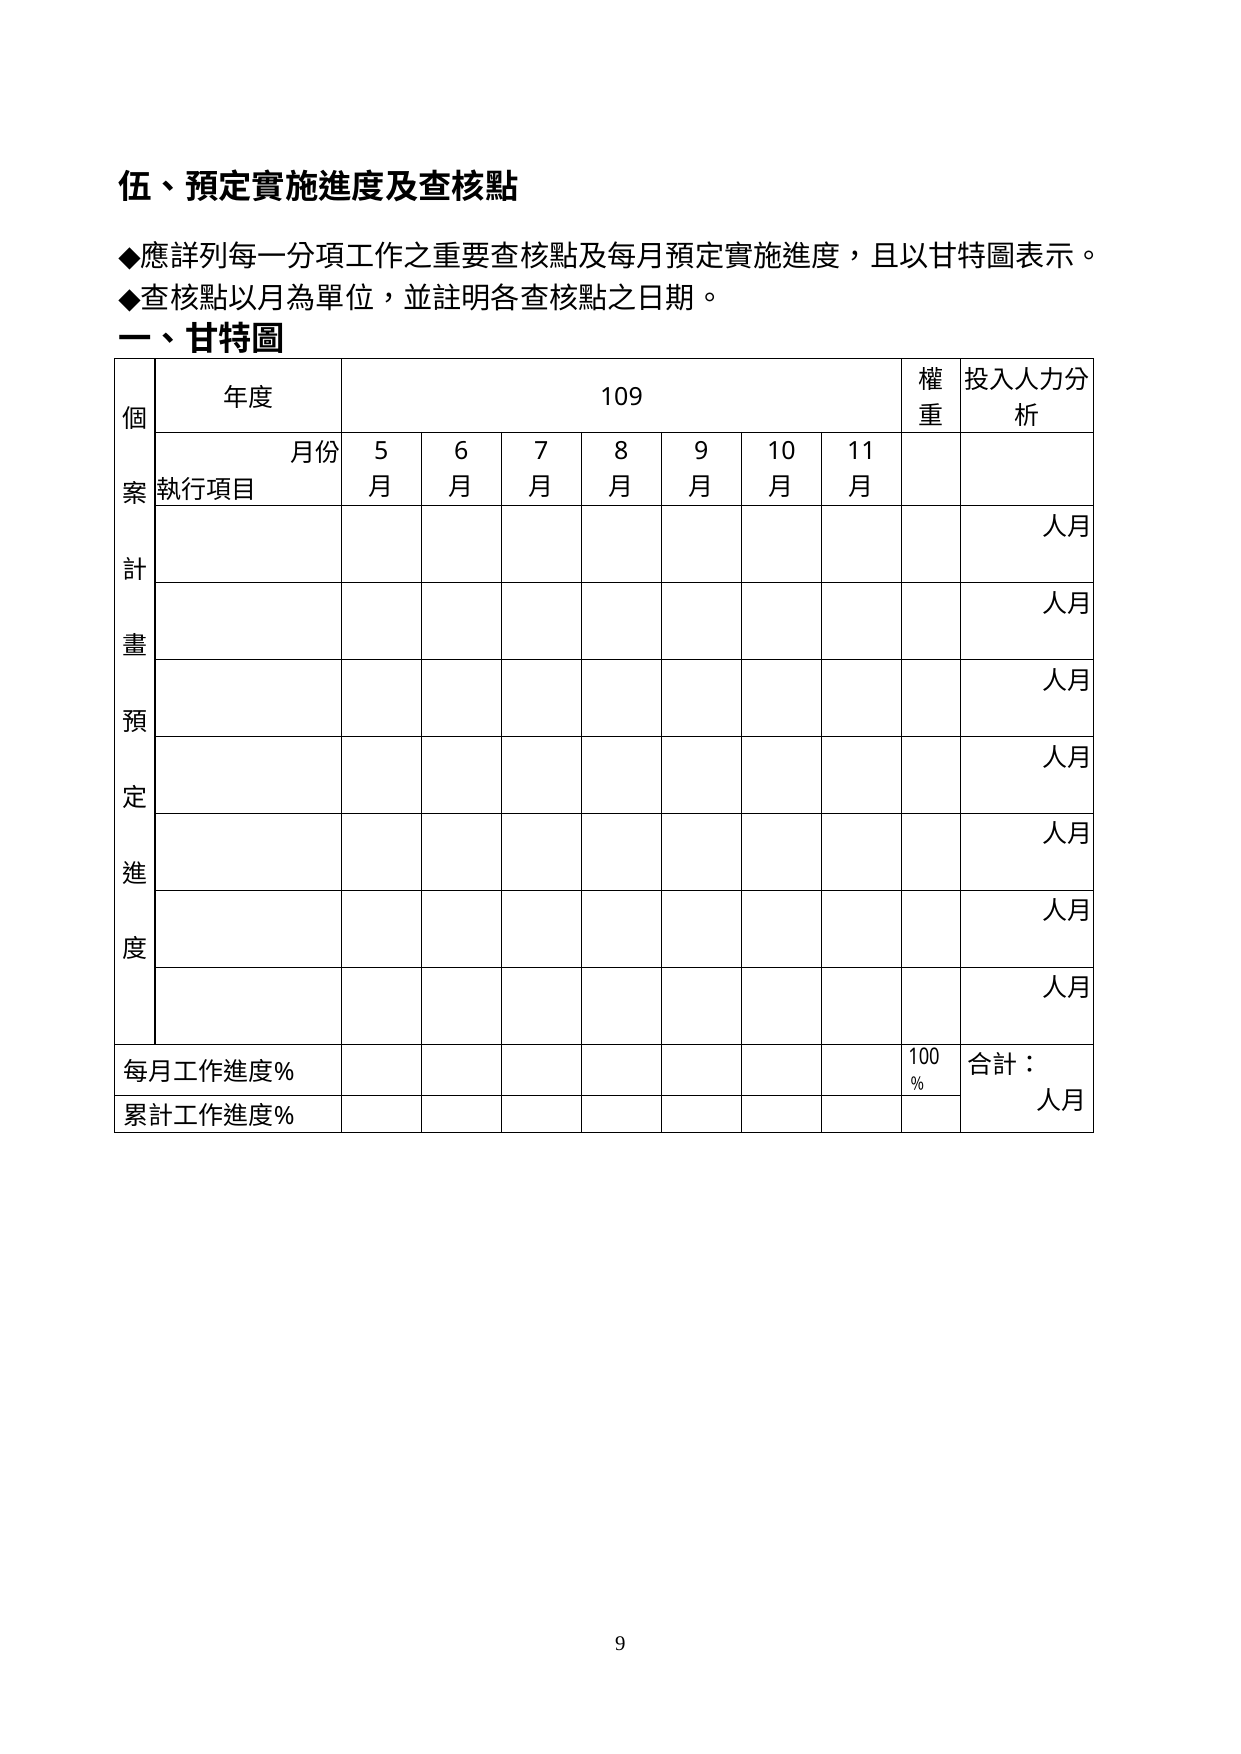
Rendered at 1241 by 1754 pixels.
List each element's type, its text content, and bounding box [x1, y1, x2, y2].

table_cell 每月工作進度% [115, 1045, 341, 1094]
table_cell [902, 660, 960, 736]
table_cell [502, 891, 581, 967]
table_header 投入人力分析 [961, 359, 1093, 432]
table_cell [342, 583, 421, 659]
table_cell [342, 968, 421, 1043]
table_cell [422, 506, 501, 582]
table_cell [662, 506, 741, 582]
table_cell [742, 1045, 821, 1094]
table_cell 6 月 [422, 433, 501, 505]
table_cell 人月 [961, 814, 1093, 890]
table_cell 10 月 [742, 433, 821, 505]
table_cell [422, 737, 501, 813]
table_cell [822, 968, 901, 1043]
table_cell [582, 583, 661, 659]
table_cell [742, 506, 821, 582]
table_cell [902, 433, 960, 505]
table_cell [822, 891, 901, 967]
table_cell [582, 1096, 661, 1132]
table_cell [662, 891, 741, 967]
table_cell [742, 737, 821, 813]
table_cell [156, 660, 341, 736]
table_cell [822, 506, 901, 582]
table_cell [822, 1045, 901, 1094]
table_cell 人月 [961, 506, 1093, 582]
table_cell 100﹪ [902, 1045, 960, 1094]
table_cell [582, 506, 661, 582]
table_cell [422, 660, 501, 736]
table_cell [156, 814, 341, 890]
table_cell [822, 814, 901, 890]
table_cell 5 月 [342, 433, 421, 505]
table_cell [961, 433, 1093, 505]
table_cell [742, 814, 821, 890]
table_header 權 重 [902, 359, 960, 432]
table_cell [742, 583, 821, 659]
table_cell [502, 660, 581, 736]
table_cell [902, 968, 960, 1043]
table_cell [502, 814, 581, 890]
table_cell [662, 814, 741, 890]
table_cell [582, 660, 661, 736]
table_cell [502, 506, 581, 582]
table_cell 7 月 [502, 433, 581, 505]
table_cell [822, 583, 901, 659]
table_cell [342, 660, 421, 736]
table_cell [422, 891, 501, 967]
table_cell 人月 [961, 660, 1093, 736]
table_cell [822, 737, 901, 813]
table_cell [662, 1096, 741, 1132]
table_cell [156, 506, 341, 582]
table_cell [822, 660, 901, 736]
table_cell 人月 [961, 737, 1093, 813]
table_cell [582, 737, 661, 813]
text 一、甘特圖 [118, 317, 1122, 358]
table_cell [156, 737, 341, 813]
text 伍、預定實施進度及查核點 [118, 160, 1122, 208]
table_cell [502, 583, 581, 659]
table_cell [156, 968, 341, 1043]
table_cell [156, 583, 341, 659]
table_cell [742, 660, 821, 736]
table_cell 合計： 人月 [961, 1045, 1093, 1132]
table_cell [342, 737, 421, 813]
table_cell [902, 814, 960, 890]
table_cell [582, 968, 661, 1043]
text ◆查核點以月為單位，並註明各查核點之日期。 [118, 275, 1122, 317]
table_cell [422, 1045, 501, 1094]
table_cell [342, 814, 421, 890]
table_cell 人月 [961, 891, 1093, 967]
table_cell 人月 [961, 968, 1093, 1043]
table_cell [502, 968, 581, 1043]
table_header 年度 [156, 359, 341, 432]
table_cell [422, 814, 501, 890]
table_cell [342, 506, 421, 582]
table_cell [662, 583, 741, 659]
table_cell [502, 737, 581, 813]
table_cell [342, 891, 421, 967]
table_cell 累計工作進度% [115, 1096, 341, 1132]
table_cell [156, 891, 341, 967]
table_cell [582, 1045, 661, 1094]
table_cell [662, 1045, 741, 1094]
table_cell [822, 1096, 901, 1132]
table_cell [502, 1096, 581, 1132]
table_cell [902, 583, 960, 659]
table_cell [422, 1096, 501, 1132]
table_cell 月份 執行項目 [156, 433, 341, 505]
table_cell [902, 1096, 960, 1132]
table_cell [342, 1096, 421, 1132]
table_cell [902, 891, 960, 967]
table_cell 人月 [961, 583, 1093, 659]
table_cell [742, 968, 821, 1043]
table_cell [902, 737, 960, 813]
text ◆應詳列每一分項工作之重要查核點及每月預定實施進度，且以甘特圖表示。 [118, 233, 1122, 275]
table_cell [502, 1045, 581, 1094]
table_cell [742, 1096, 821, 1132]
table_cell [342, 1045, 421, 1094]
table_header 109 [342, 359, 901, 432]
table_cell [582, 814, 661, 890]
table_cell 11 月 [822, 433, 901, 505]
table_cell [662, 660, 741, 736]
table_header 個 案 計 畫 預 定 進 度 [115, 359, 154, 1043]
table_cell [422, 968, 501, 1043]
table_cell [902, 506, 960, 582]
table_cell [582, 891, 661, 967]
table_cell [662, 737, 741, 813]
table_cell [662, 968, 741, 1043]
table_cell [422, 583, 501, 659]
table_cell 9 月 [662, 433, 741, 505]
table_cell [742, 891, 821, 967]
table_cell 8 月 [582, 433, 661, 505]
